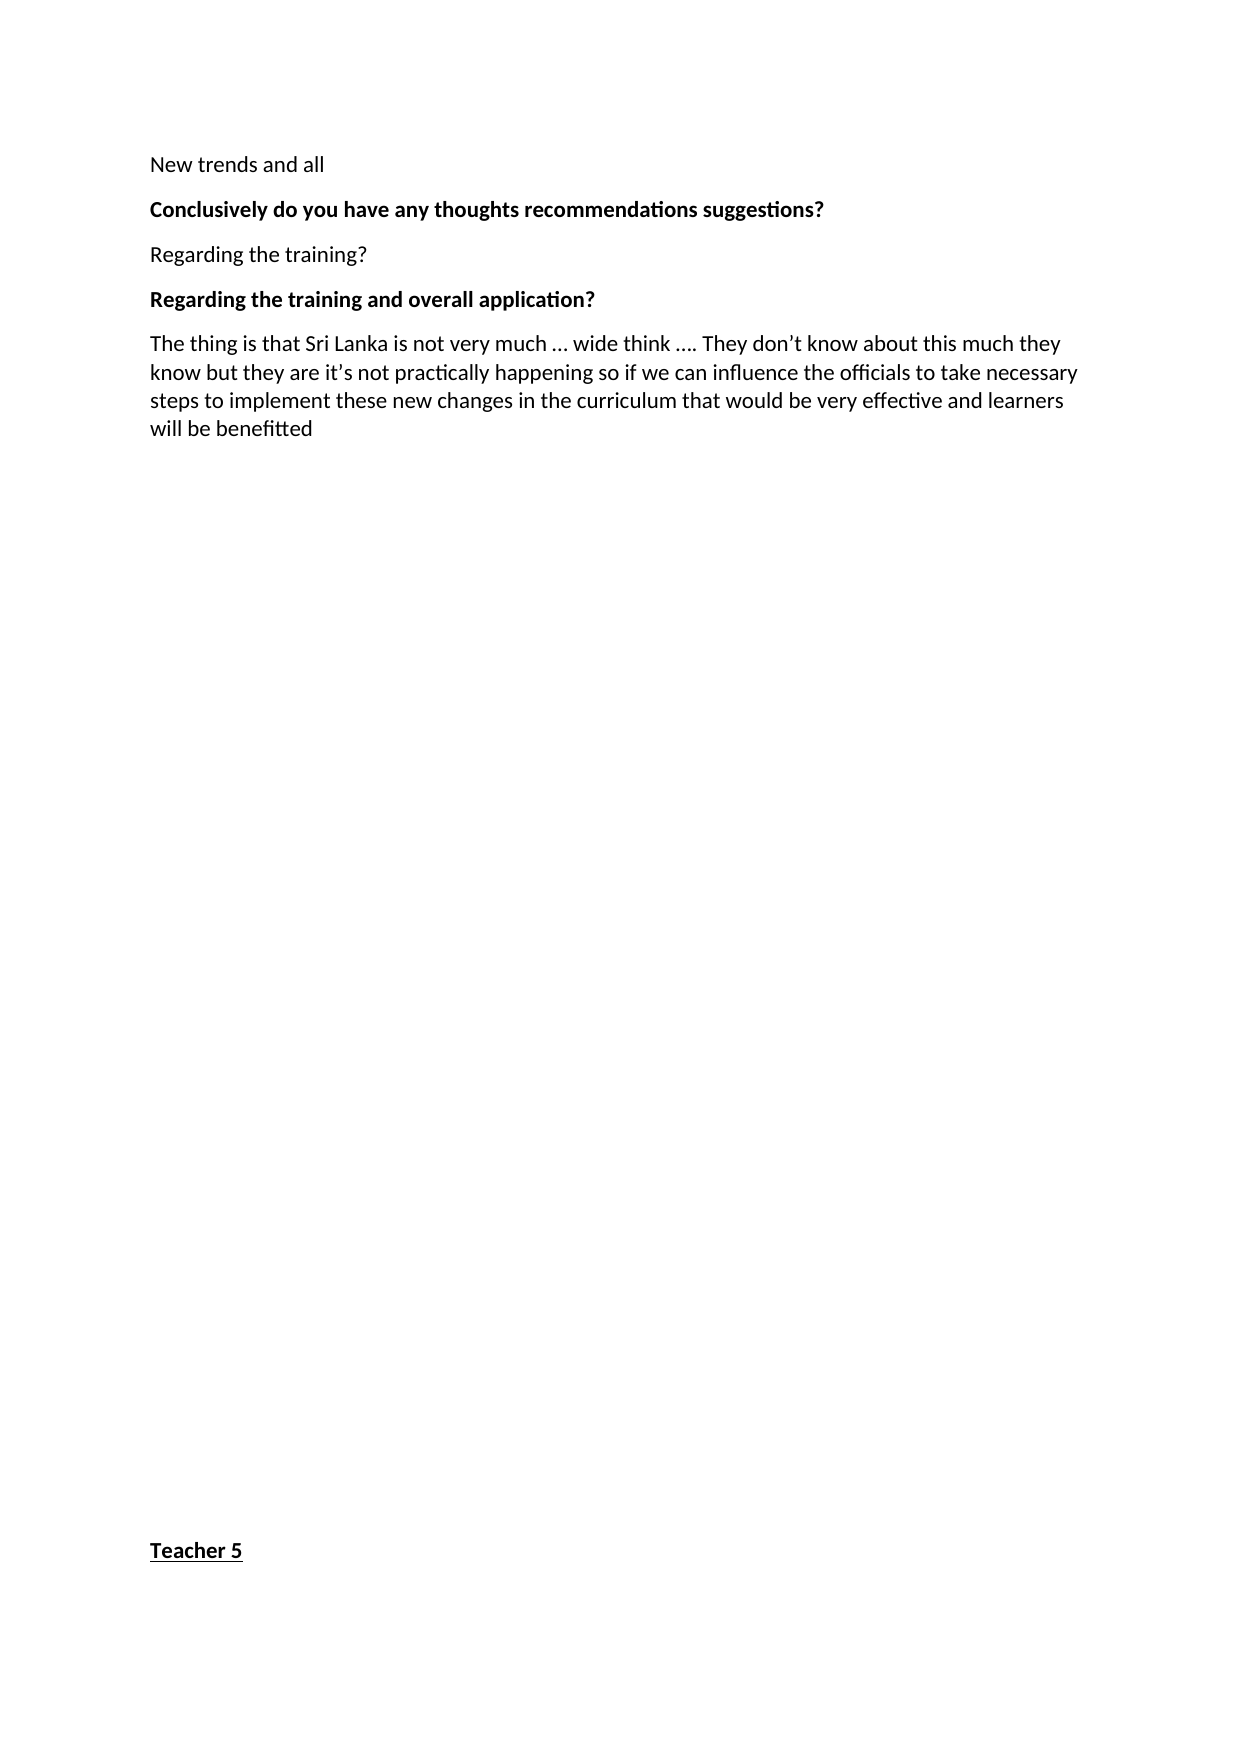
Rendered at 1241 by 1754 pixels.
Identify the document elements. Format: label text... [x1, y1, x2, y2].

text Teacher 5 [150, 1537, 1090, 1565]
text New trends and all [150, 150, 1090, 178]
text Regarding the training and overall application? [150, 285, 1090, 313]
text Regarding the training? [150, 240, 1090, 268]
text The thing is that Sri Lanka is not very much … wide think …. They don’t know about this much they know but they are it’s not practically happening so if we can influence the officials to take necessary steps to implement these new changes in the curriculum that would be very effective and learners will be benefitted [150, 329, 1090, 442]
text Conclusively do you have any thoughts recommendations suggestions? [150, 195, 1090, 223]
